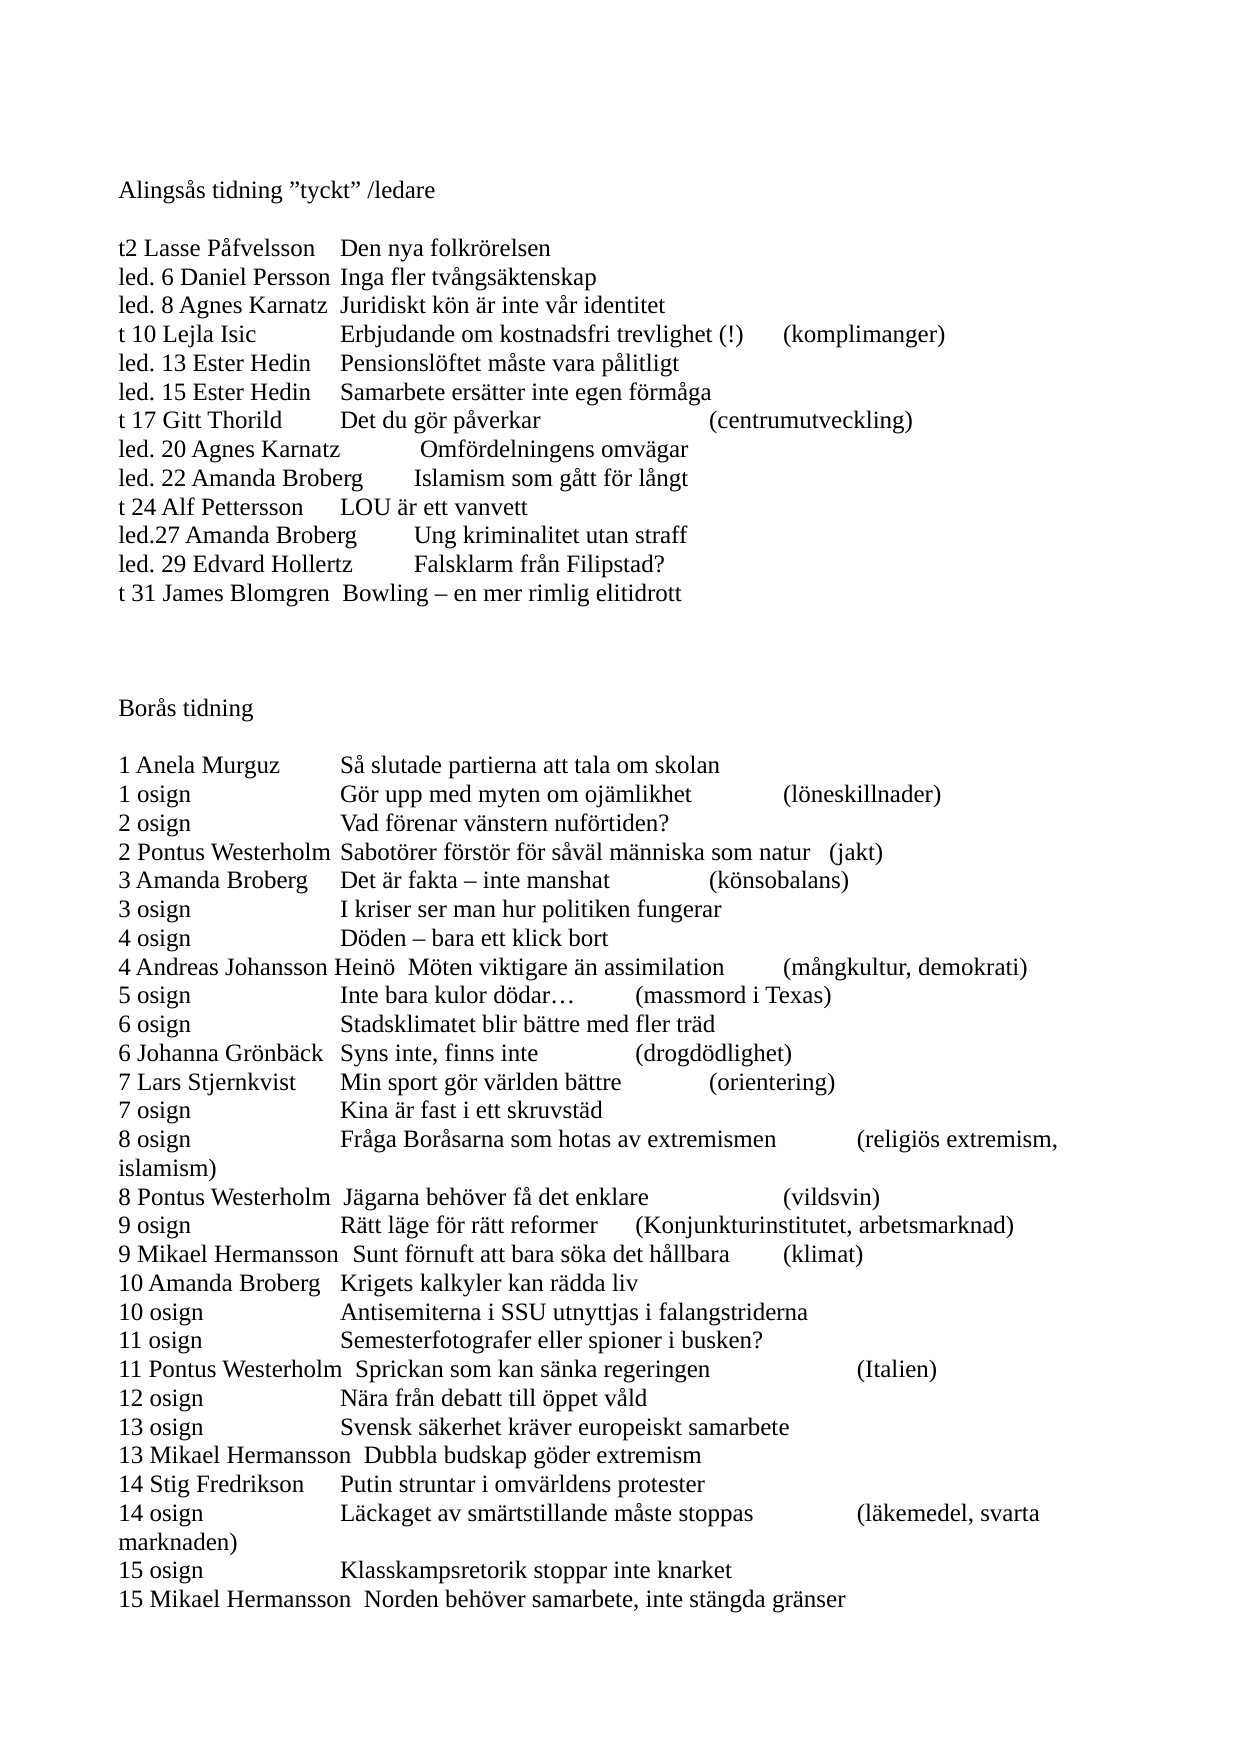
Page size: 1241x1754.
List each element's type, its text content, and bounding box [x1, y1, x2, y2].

text 14 osign Läckaget av smärtstillande måste stoppas (läkemedel, svarta marknaden) [118, 1498, 1122, 1556]
text 9 Mikael Hermansson Sunt förnuft att bara söka det hållbara (klimat) [118, 1239, 1122, 1268]
text t 17 Gitt Thorild Det du gör påverkar (centrumutveckling) [118, 406, 1122, 434]
text 14 Stig Fredrikson Putin struntar i omvärldens protester [118, 1469, 1122, 1498]
text t2 Lasse Påfvelsson Den nya folkrörelsen [118, 233, 1122, 262]
text t 10 Lejla Isic Erbjudande om kostnadsfri trevlighet (!) (komplimanger) [118, 319, 1122, 348]
text 11 osign Semesterfotografer eller spioner i busken? [118, 1326, 1122, 1354]
text led. 29 Edvard Hollertz Falsklarm från Filipstad? [118, 549, 1122, 578]
text led. 13 Ester Hedin Pensionslöftet måste vara pålitligt [118, 348, 1122, 377]
text 7 Lars Stjernkvist Min sport gör världen bättre (orientering) [118, 1067, 1122, 1096]
text 5 osign Inte bara kulor dödar… (massmord i Texas) [118, 981, 1122, 1009]
text Borås tidning [118, 693, 1122, 722]
text 11 Pontus Westerholm Sprickan som kan sänka regeringen (Italien) [118, 1354, 1122, 1383]
text led. 20 Agnes Karnatz Omfördelningens omvägar [118, 434, 1122, 463]
text 10 osign Antisemiterna i SSU utnyttjas i falangstriderna [118, 1297, 1122, 1326]
text t 24 Alf Pettersson LOU är ett vanvett [118, 492, 1122, 521]
text 10 Amanda Broberg Krigets kalkyler kan rädda liv [118, 1268, 1122, 1297]
text 4 osign Döden – bara ett klick bort [118, 923, 1122, 952]
text 3 Amanda Broberg Det är fakta – inte manshat (könsobalans) [118, 866, 1122, 894]
text led. 22 Amanda Broberg Islamism som gått för långt [118, 463, 1122, 492]
text 2 osign Vad förenar vänstern nuförtiden? [118, 808, 1122, 837]
text led. 8 Agnes Karnatz Juridiskt kön är inte vår identitet [118, 291, 1122, 319]
text 3 osign I kriser ser man hur politiken fungerar [118, 894, 1122, 923]
text 2 Pontus Westerholm Sabotörer förstör för såväl människa som natur (jakt) [118, 837, 1122, 866]
text 15 Mikael Hermansson Norden behöver samarbete, inte stängda gränser [118, 1584, 1122, 1613]
text 4 Andreas Johansson Heinö Möten viktigare än assimilation (mångkultur, demokrati) [118, 952, 1122, 981]
text 6 Johanna Grönbäck Syns inte, finns inte (drogdödlighet) [118, 1038, 1122, 1067]
text 13 osign Svensk säkerhet kräver europeiskt samarbete [118, 1412, 1122, 1441]
text 13 Mikael Hermansson Dubbla budskap göder extremism [118, 1441, 1122, 1469]
text 9 osign Rätt läge för rätt reformer (Konjunkturinstitutet, arbetsmarknad) [118, 1211, 1122, 1239]
text 7 osign Kina är fast i ett skruvstäd [118, 1096, 1122, 1124]
text led. 6 Daniel Persson Inga fler tvångsäktenskap [118, 262, 1122, 291]
text Alingsås tidning ”tyckt” /ledare [118, 176, 1122, 204]
text t 31 James Blomgren Bowling – en mer rimlig elitidrott [118, 578, 1122, 607]
text led.27 Amanda Broberg Ung kriminalitet utan straff [118, 521, 1122, 549]
text led. 15 Ester Hedin Samarbete ersätter inte egen förmåga [118, 377, 1122, 406]
text 1 Anela Murguz Så slutade partierna att tala om skolan [118, 751, 1122, 779]
text 6 osign Stadsklimatet blir bättre med fler träd [118, 1009, 1122, 1038]
text 1 osign Gör upp med myten om ojämlikhet (löneskillnader) [118, 779, 1122, 808]
text 12 osign Nära från debatt till öppet våld [118, 1383, 1122, 1412]
text 8 Pontus Westerholm Jägarna behöver få det enklare (vildsvin) [118, 1182, 1122, 1211]
text 8 osign Fråga Boråsarna som hotas av extremismen (religiös extremism, islamism) [118, 1124, 1122, 1182]
text 15 osign Klasskampsretorik stoppar inte knarket [118, 1556, 1122, 1584]
